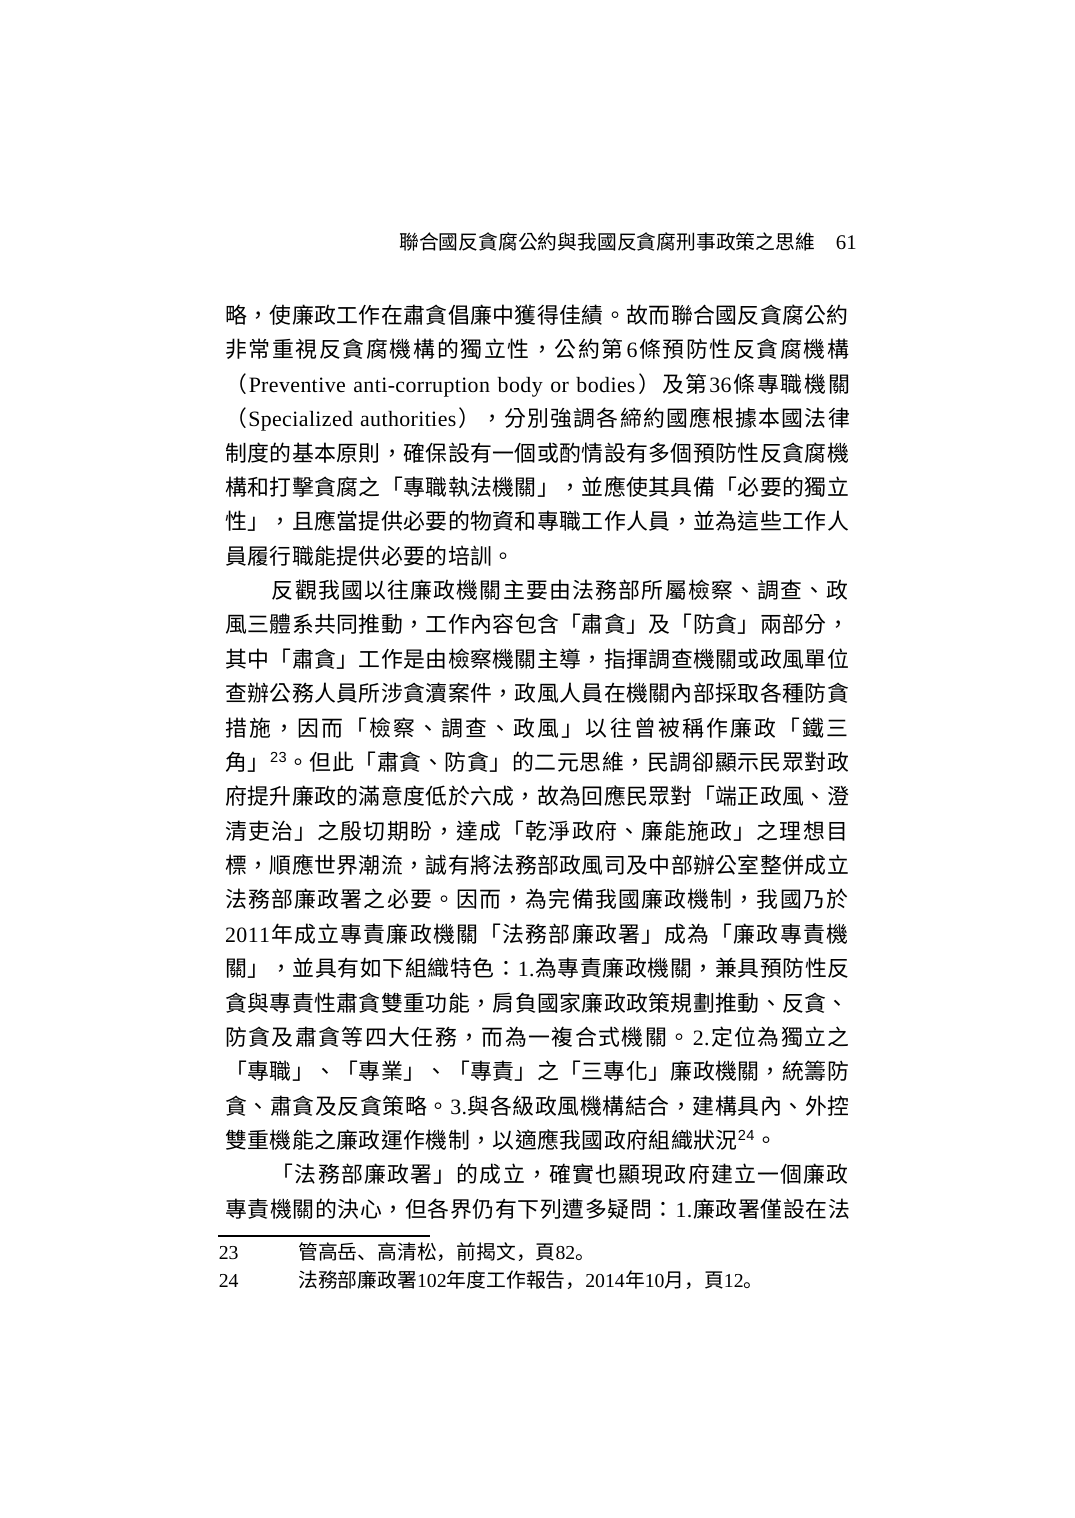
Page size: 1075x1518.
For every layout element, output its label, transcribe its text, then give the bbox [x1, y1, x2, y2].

text 略，使廉政工作在肅貪倡廉中獲得佳績。故而聯合國反貪腐公約非常重視反貪腐機構的獨立性，公約第6條預防性反貪腐機構（Preventive anti-corruption body or bodies）及第36條專職機關（Specialized authorities），分別強調各締約國應根據本國法律制度的基本原則，確保設有一個或酌情設有多個預防性反貪腐機構和打擊貪腐之「專職執法機關」，並應使其具備「必要的獨立性」，且應當提供必要的物資和專職工作人員，並為這些工作人員履行職能提供必要的培訓。 [225, 295, 850, 570]
text 「法務部廉政署」的成立，確實也顯現政府建立一個廉政專責機關的決心，但各界仍有下列遭多疑問：1.廉政署僅設在法 [225, 1155, 850, 1223]
text 法務部廉政署102年度工作報告，2014年10月，頁12。 [218, 1265, 856, 1293]
text 反觀我國以往廉政機關主要由法務部所屬檢察、調查、政風三體系共同推動，工作內容包含「肅貪」及「防貪」兩部分，其中「肅貪」工作是由檢察機關主導，指揮調查機關或政風單位查辦公務人員所涉貪瀆案件，政風人員在機關內部採取各種防貪措施，因而「檢察、調查、政風」以往曾被稱作廉政「鐵三 角」。但此「肅貪、防貪」的二元思維，民調卻顯示民眾對政府提升廉政的滿意度低於六成，故為回應民眾對「端正政風、澄清吏治」之殷切期盼，達成「乾淨政府、廉能施政」之理想目標，順應世界潮流，誠有將法務部政風司及中部辦公室整併成立法務部廉政署之必要。因而，為完備我國廉政機制，我國乃於2011年成立專責廉政機關「法務部廉政署」成為「廉政專責機關」，並具有如下組織特色：1.為專責廉政機關，兼具預防性反貪與專責性肅貪雙重功能，肩負國家廉政政策規劃推動、反貪、防貪及肅貪等四大任務，而為一複合式機關。2.定位為獨立之「專職」、「專業」、「專責」之「三專化」廉政機關，統籌防貪、肅貪及反貪策略。3.與各級政風機構結合，建構具內、外控雙重機能之廉政運作機制，以適應我國政府組織狀況。 [225, 570, 850, 1155]
text 管高岳、高清松，前揭文，頁82。 [218, 1236, 856, 1265]
